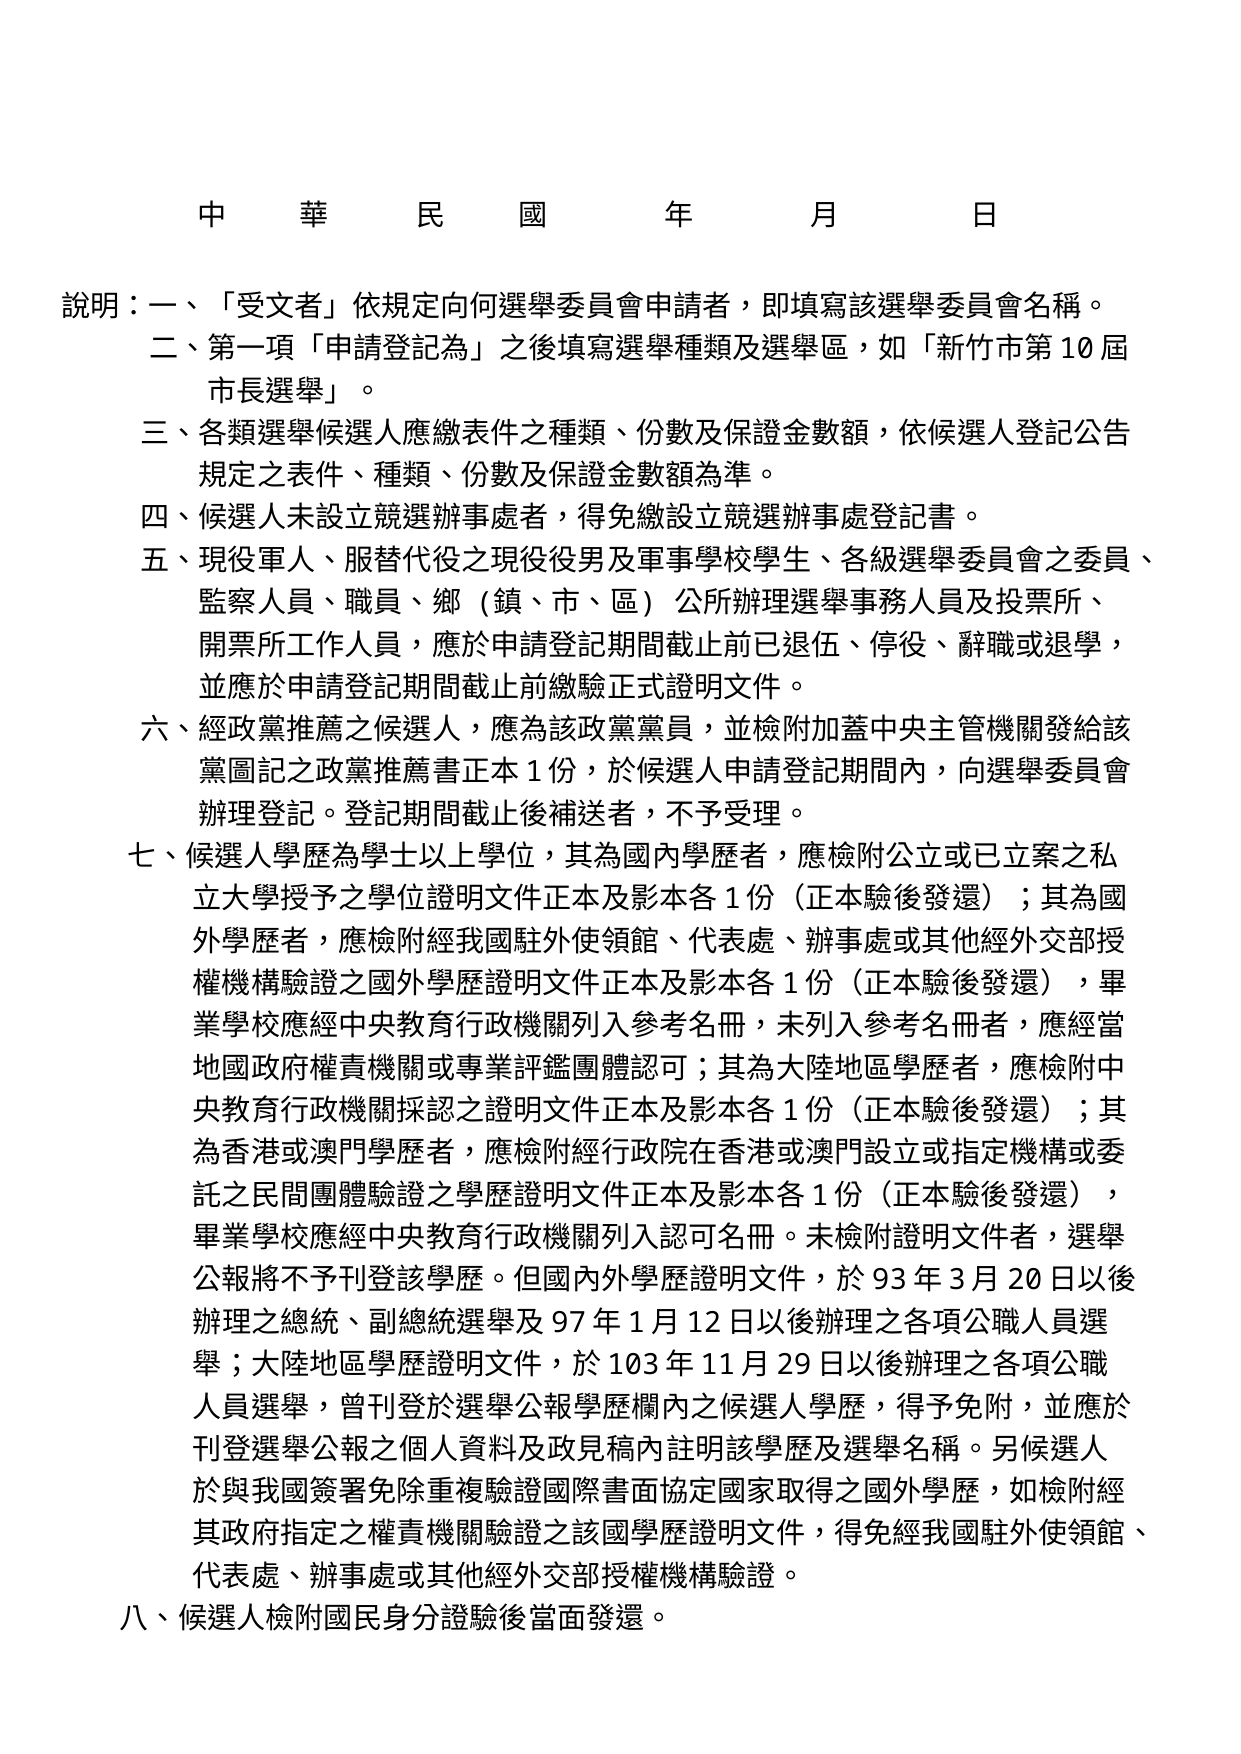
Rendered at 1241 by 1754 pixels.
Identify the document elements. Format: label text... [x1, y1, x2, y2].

text 六、經政黨推薦之候選人，應為該政黨黨員，並檢附加蓋中央主管機關發給該黨圖記之政黨推薦書正本1份，於候選人申請登記期間內，向選舉委員會辦理登記。登記期間截止後補送者，不予受理。 [140, 706, 1136, 833]
text 五、現役軍人、服替代役之現役役男及軍事學校學生、各級選舉委員會之委員、監察人員、職員、鄉 (鎮、市、區) 公所辦理選舉事務人員及投票所、開票所工作人員，應於申請登記期間截止前已退伍、停役、辭職或退學，並應於申請登記期間截止前繳驗正式證明文件。 [140, 536, 1136, 706]
text 八、候選人檢附國民身分證驗後當面發還。 [119, 1594, 1136, 1637]
text 說明：一、「受文者」依規定向何選舉委員會申請者，即填寫該選舉委員會名稱。 [61, 282, 1136, 325]
text 中 華 民 國 年 月 日 [61, 191, 1136, 234]
text 二、第一項「申請登記為」之後填寫選舉種類及選舉區，如「新竹市第10屆市長選舉」。 [149, 325, 1136, 409]
text 四、候選人未設立競選辦事處者，得免繳設立競選辦事處登記書。 [140, 494, 1136, 536]
text 三、各類選舉候選人應繳表件之種類、份數及保證金數額，依候選人登記公告規定之表件、種類、份數及保證金數額為準。 [140, 409, 1136, 494]
text 七、候選人學歷為學士以上學位，其為國內學歷者，應檢附公立或已立案之私立大學授予之學位證明文件正本及影本各1份（正本驗後發還）；其為國外學歷者，應檢附經我國駐外使領館、代表處、辦事處或其他經外交部授權機構驗證之國外學歷證明文件正本及影本各1份（正本驗後發還），畢業學校應經中央教育行政機關列入參考名冊，未列入參考名冊者，應經當地國政府權責機關或專業評鑑團體認可；其為大陸地區學歷者，應檢附中央教育行政機關採認之證明文件正本及影本各1份（正本驗後發還）；其為香港或澳門學歷者，應檢附經行政院在香港或澳門設立或指定機構或委託之民間團體驗證之學歷證明文件正本及影本各1份（正本驗後發還），畢業學校應經中央教育行政機關列入認可名冊。未檢附證明文件者，選舉公報將不予刊登該學歷。但國內外學歷證明文件，於93年3月20日以後辦理之總統、副總統選舉及97年1月12日以後辦理之各項公職人員選舉；大陸地區學歷證明文件，於103年11月29日以後辦理之各項公職人員選舉，曾刊登於選舉公報學歷欄內之候選人學歷，得予免附，並應於刊登選舉公報之個人資料及政見稿內註明該學歷及選舉名稱。另候選人於與我國簽署免除重複驗證國際書面協定國家取得之國外學歷，如檢附經其政府指定之權責機關驗證之該國學歷證明文件，得免經我國駐外使領館、代表處、辦事處或其他經外交部授權機構驗證。 [119, 833, 1136, 1594]
